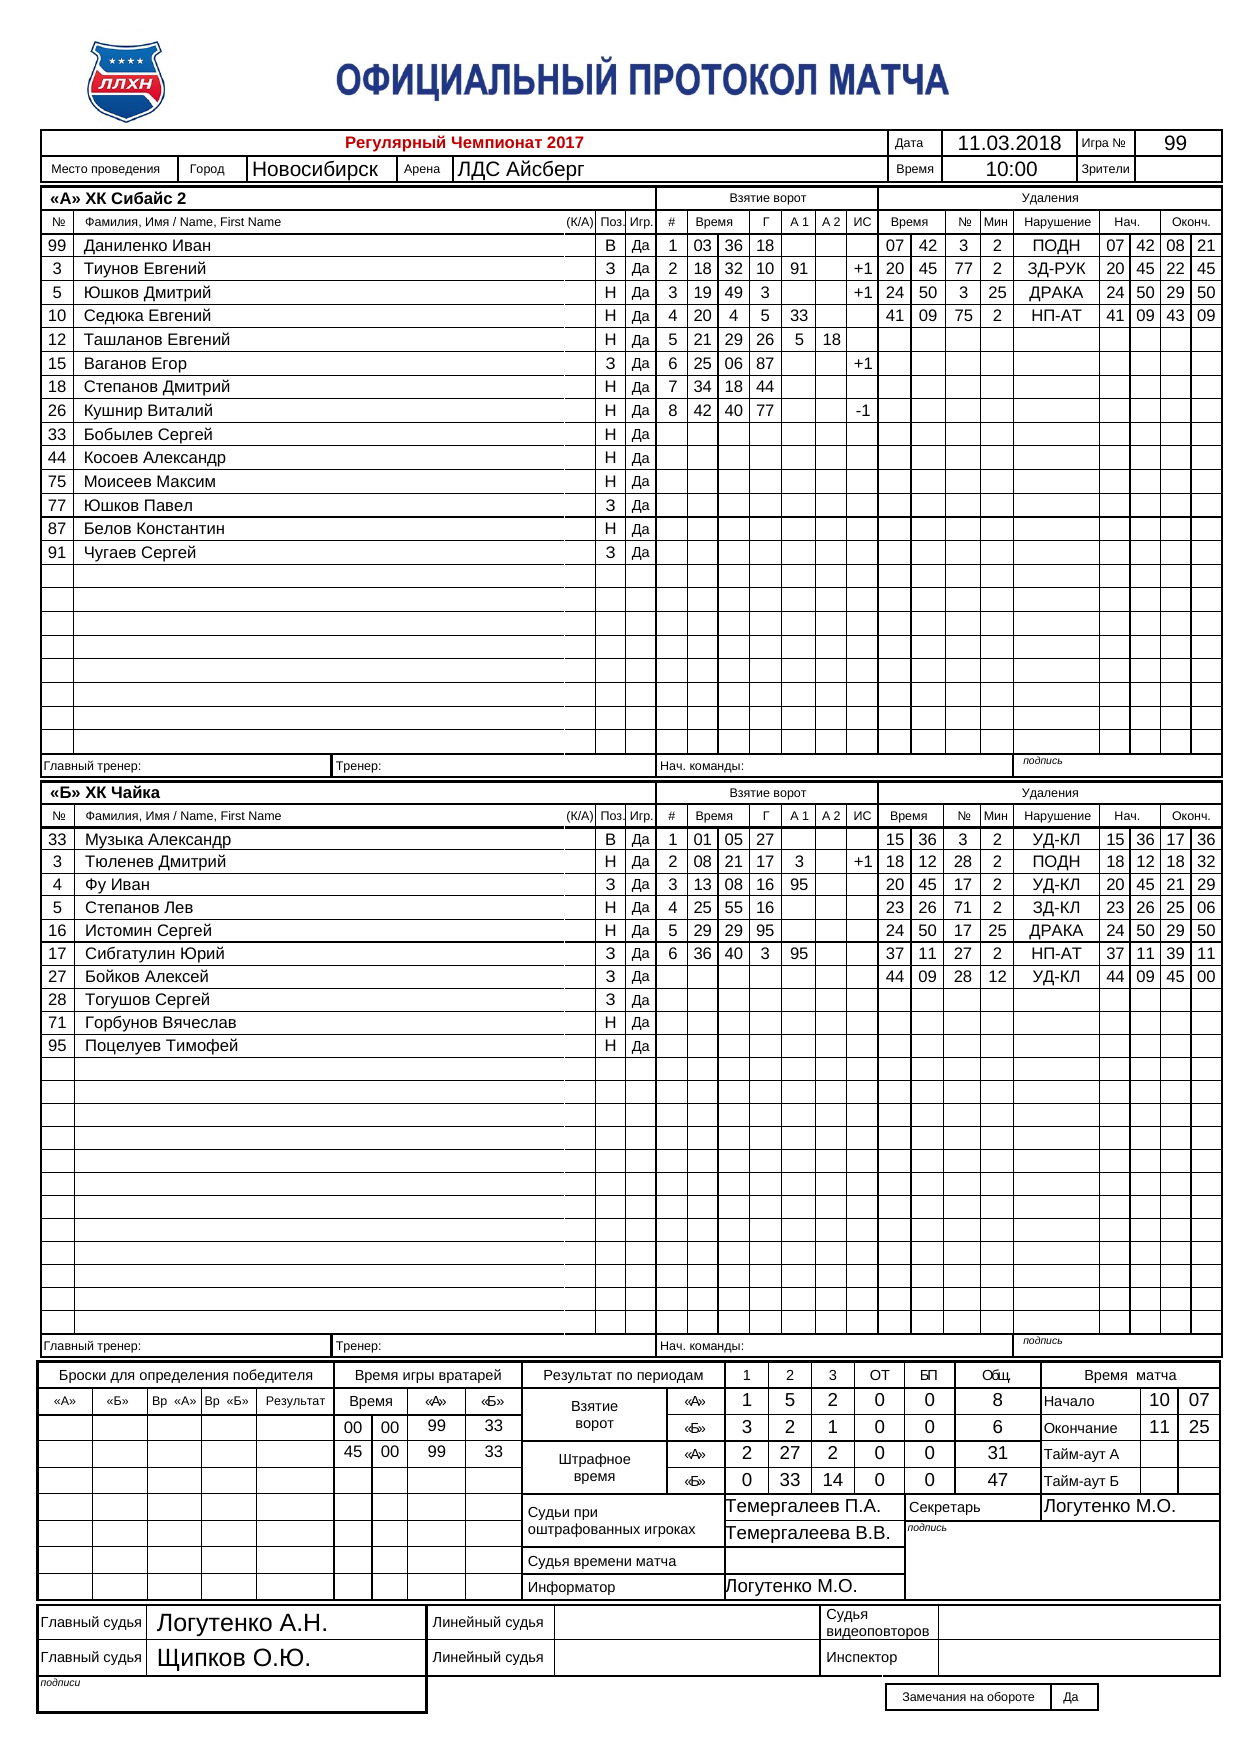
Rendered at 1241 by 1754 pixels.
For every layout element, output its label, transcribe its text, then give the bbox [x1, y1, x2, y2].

table_cell 99 [408, 1441, 465, 1467]
table_cell Нарушение [1014, 211, 1099, 233]
table_cell [657, 1035, 687, 1057]
table_cell [1014, 423, 1099, 445]
table_cell [944, 1150, 980, 1172]
table_cell [202, 1494, 256, 1520]
table_cell 31 [956, 1442, 1040, 1467]
table_cell [688, 470, 717, 493]
table_cell [74, 636, 564, 658]
table_cell [719, 518, 749, 540]
table_cell [912, 1081, 943, 1103]
table_cell [626, 1265, 655, 1287]
table_cell [626, 730, 655, 753]
table_cell «Б » [466, 1389, 521, 1413]
table_cell [879, 518, 910, 540]
table_cell [981, 1150, 1013, 1172]
table_cell [1100, 1035, 1129, 1057]
table_cell Да [626, 1035, 655, 1057]
table_cell Главный тренер: [42, 755, 330, 776]
table_cell [565, 612, 595, 634]
table_cell Да [626, 494, 655, 516]
table_cell [750, 1081, 781, 1103]
table_cell Начало [1042, 1389, 1140, 1413]
table_cell [750, 730, 781, 753]
table_cell [816, 659, 846, 682]
table_cell [1100, 470, 1129, 493]
table_cell 00 [373, 1416, 407, 1440]
table_cell [847, 1104, 877, 1126]
table_cell [1192, 423, 1221, 445]
table_cell [1014, 376, 1099, 398]
table_cell [912, 518, 945, 540]
table_cell 6 [657, 352, 687, 374]
table_cell 71 [944, 896, 980, 918]
table_cell [1192, 730, 1221, 753]
table_cell 5 [657, 920, 687, 941]
table_cell [719, 494, 749, 516]
table_cell [750, 1058, 781, 1079]
table_cell [626, 1150, 655, 1172]
table_cell Время [879, 805, 943, 826]
table_cell [719, 1081, 749, 1103]
table_cell Истомин Сергей [75, 920, 564, 941]
table_cell Линейный судья [428, 1606, 554, 1639]
table_cell 77 [42, 494, 73, 516]
table_cell Сибгатулин Юрий [75, 943, 564, 964]
table_cell № [944, 805, 980, 826]
table_cell 20 [688, 305, 717, 327]
table_cell 26 [1131, 896, 1160, 918]
table_cell [879, 1035, 910, 1057]
table_cell [847, 1150, 877, 1172]
table_cell [719, 588, 749, 611]
table_cell [847, 1035, 877, 1057]
table_cell [879, 1081, 910, 1103]
table_cell Г [750, 211, 781, 233]
table_cell (К/А) [565, 211, 595, 233]
table_cell [1131, 659, 1160, 682]
table_cell 44 [879, 966, 910, 987]
table_cell 33 [769, 1468, 811, 1493]
table_cell 20 [879, 257, 910, 280]
table_cell З [596, 541, 625, 564]
table_cell [1161, 588, 1190, 611]
table_cell [719, 1288, 749, 1310]
table_cell [1131, 1265, 1160, 1287]
table_cell [912, 1104, 943, 1126]
table_cell [782, 494, 815, 516]
table_cell [981, 1196, 1013, 1218]
table_cell 36 [912, 829, 943, 849]
table_cell [847, 541, 877, 564]
table_cell 28 [42, 989, 74, 1011]
table_cell [816, 376, 846, 398]
table_cell 36 [719, 235, 749, 256]
table_cell 3 [750, 943, 781, 964]
table_cell 10:00 [943, 157, 1076, 181]
table_cell [879, 376, 910, 398]
table_cell [1131, 1311, 1160, 1333]
table_cell [565, 850, 595, 872]
table_cell [944, 1173, 980, 1195]
table_cell [1161, 1311, 1190, 1333]
table_cell [565, 588, 595, 611]
table_cell 27 [750, 829, 781, 849]
table_cell Н [596, 328, 625, 351]
table_cell [1131, 636, 1160, 658]
table_cell [565, 920, 595, 941]
table_cell [75, 1081, 564, 1103]
table_cell [596, 1150, 625, 1172]
table_cell [1192, 1242, 1221, 1264]
table_cell [847, 1081, 877, 1103]
table_header Взятие ворот [657, 783, 877, 803]
table_cell Арена [398, 157, 452, 181]
table_cell [565, 518, 595, 540]
table_cell 09 [1131, 966, 1160, 987]
table_cell 0 [905, 1468, 954, 1493]
table_cell Главный судья [39, 1606, 146, 1639]
table_cell [688, 707, 717, 729]
table_cell [1014, 730, 1099, 753]
table_cell [782, 636, 815, 658]
table_cell [879, 494, 910, 516]
table_cell +1 [847, 281, 877, 303]
table_cell [373, 1547, 407, 1573]
table_cell [946, 399, 980, 422]
table_cell Да [626, 541, 655, 564]
table_cell Время [688, 211, 749, 233]
table_cell [912, 612, 945, 634]
table_cell [1192, 1127, 1221, 1149]
table_cell [1161, 494, 1190, 516]
table_cell Степанов Лев [75, 896, 564, 918]
table_cell Н [596, 305, 625, 327]
table_cell [1014, 470, 1099, 493]
table_cell [981, 1219, 1013, 1241]
table_cell [1100, 1173, 1129, 1195]
table_cell [1014, 518, 1099, 540]
table_cell Ташланов Евгений [74, 328, 564, 351]
table_cell [1192, 399, 1221, 422]
table_cell 21 [688, 328, 717, 351]
table_cell [912, 659, 945, 682]
table_cell [1192, 446, 1221, 469]
table_cell 18 [816, 328, 846, 351]
table_cell Да [626, 943, 655, 964]
table_cell Н [596, 423, 625, 445]
table_cell [750, 1196, 781, 1218]
table_cell [1161, 1265, 1190, 1287]
table_cell [42, 565, 73, 587]
table_cell [688, 1035, 717, 1057]
table_cell [657, 1012, 687, 1033]
table_cell 2 [657, 850, 687, 872]
table_cell [782, 235, 815, 256]
table_cell [912, 494, 945, 516]
table_cell [847, 1242, 877, 1264]
table_cell 42 [688, 399, 717, 422]
table_cell [257, 1547, 333, 1573]
table_cell [946, 446, 980, 469]
table_cell [847, 943, 877, 964]
table_cell Линейный судья [428, 1640, 554, 1675]
table_cell -1 [847, 399, 877, 422]
table_cell [847, 1012, 877, 1033]
table_cell [981, 730, 1013, 753]
table_cell 45 [912, 874, 943, 895]
table_cell [688, 1104, 717, 1126]
table_cell 95 [782, 874, 815, 895]
table_cell [202, 1468, 256, 1493]
table_cell [816, 399, 846, 422]
table_cell [719, 659, 749, 682]
table_cell [719, 612, 749, 634]
table_cell [847, 1219, 877, 1241]
table_cell [626, 1081, 655, 1103]
table_cell Мин [981, 805, 1013, 826]
table_cell Штрафное время [523, 1442, 666, 1493]
table_cell [946, 730, 980, 753]
table_cell [1192, 1035, 1221, 1057]
table_cell ИС [847, 211, 877, 233]
table_cell [750, 446, 781, 469]
table_cell [946, 588, 980, 611]
table_cell [596, 565, 625, 587]
table_cell 42 [1131, 235, 1160, 256]
table_cell Да [626, 966, 655, 987]
table_cell [257, 1441, 333, 1467]
table_cell Время [688, 805, 749, 826]
table_cell [816, 730, 846, 753]
table_cell 20 [1100, 874, 1129, 895]
table_cell [657, 636, 687, 658]
table_cell [626, 1196, 655, 1218]
table_cell [657, 1127, 687, 1149]
table_cell [1100, 1219, 1129, 1241]
table_cell 16 [750, 896, 781, 918]
table_cell Поз. [596, 805, 625, 826]
table_cell [1014, 659, 1099, 682]
table_cell [981, 1242, 1013, 1264]
table_cell № [42, 211, 73, 233]
table_cell 18 [1161, 850, 1190, 872]
table_cell [1161, 352, 1190, 374]
table_cell 2 [769, 1415, 811, 1440]
table_cell [42, 730, 73, 753]
table_cell [1179, 1468, 1219, 1493]
table_cell [1100, 1311, 1129, 1333]
table_cell [408, 1574, 465, 1599]
table_cell [1100, 1104, 1129, 1126]
table_cell Г [750, 805, 781, 826]
table_cell [1161, 1035, 1190, 1057]
table_cell [1100, 1058, 1129, 1079]
table_header Да [1052, 1685, 1097, 1709]
table_cell 4 [657, 896, 687, 918]
table_cell [565, 683, 595, 706]
table_header Время матча [1042, 1363, 1219, 1387]
table_cell [1100, 376, 1129, 398]
table_cell 2 [812, 1389, 854, 1413]
table_cell [626, 683, 655, 706]
table_cell [946, 707, 980, 729]
table_cell 21 [1192, 235, 1221, 256]
table_cell [428, 1677, 882, 1711]
table_cell [1100, 494, 1129, 516]
table_cell [466, 1574, 521, 1599]
table_cell [148, 1521, 201, 1546]
table_cell [1131, 399, 1160, 422]
table_cell [39, 1416, 92, 1440]
table_cell [148, 1494, 201, 1520]
table_cell [1161, 1196, 1190, 1218]
table_cell [939, 1640, 1219, 1675]
table_cell [750, 588, 781, 611]
table_cell Кушнир Виталий [74, 399, 564, 422]
table_cell 36 [1192, 829, 1221, 849]
table_cell Вр «А» [148, 1389, 201, 1413]
table_cell [565, 1127, 595, 1149]
table_cell [816, 1035, 846, 1057]
table_cell [1131, 1012, 1160, 1033]
table_cell [782, 1150, 815, 1172]
table_cell [1100, 423, 1129, 445]
table_cell [1161, 659, 1190, 682]
table_cell [912, 683, 945, 706]
table_cell +1 [847, 850, 877, 872]
table_cell 1 [657, 829, 687, 849]
table_cell [1100, 328, 1129, 351]
table_cell [93, 1441, 147, 1467]
table_cell 2 [981, 874, 1013, 895]
table_cell 5 [657, 328, 687, 351]
table_cell [981, 683, 1013, 706]
table_cell [688, 1150, 717, 1172]
table_cell [879, 659, 910, 682]
table_cell 75 [946, 305, 980, 327]
table_cell [373, 1521, 407, 1546]
table_cell 4 [719, 305, 749, 327]
table_cell [75, 1127, 564, 1149]
table_cell [1100, 683, 1129, 706]
table_cell 16 [750, 874, 781, 895]
table_header БП [905, 1363, 954, 1387]
table_cell [719, 1196, 749, 1218]
table_cell [75, 1058, 564, 1079]
table_cell [944, 1104, 980, 1126]
table_cell [1014, 446, 1099, 469]
table_cell [750, 565, 781, 587]
table_cell 09 [1192, 305, 1221, 327]
table_cell [75, 1265, 564, 1287]
table_cell [1161, 707, 1190, 729]
table_cell [75, 1196, 564, 1218]
table_cell [39, 1574, 92, 1599]
table_cell [688, 1288, 717, 1310]
table_cell 15 [879, 829, 910, 849]
table_cell 33 [466, 1416, 521, 1440]
table_cell 01 [688, 829, 717, 849]
table_cell [816, 1058, 846, 1079]
table_cell Логутенко М.О. [726, 1575, 904, 1599]
table_cell 5 [42, 281, 73, 303]
table_cell 21 [1161, 874, 1190, 895]
table_cell [912, 1035, 943, 1057]
table_cell [257, 1574, 333, 1599]
table_cell [816, 874, 846, 895]
table_cell [688, 1196, 717, 1218]
table_cell [1161, 612, 1190, 634]
table_cell [1014, 565, 1099, 587]
table_cell [1099, 1682, 1220, 1711]
table_cell Темергалеев П.А. [726, 1495, 904, 1520]
table_cell ДРАКА [1014, 920, 1099, 941]
table_cell 2 [981, 257, 1013, 280]
table_cell [565, 257, 595, 280]
table_cell [981, 1081, 1013, 1103]
table_cell [626, 1104, 655, 1126]
table_cell [42, 707, 73, 729]
table_cell [688, 659, 717, 682]
table_cell 11 [1131, 943, 1160, 964]
table_header 2 [769, 1363, 811, 1387]
table_cell [688, 541, 717, 564]
table_cell 29 [719, 920, 749, 941]
table_cell [626, 636, 655, 658]
table_cell 07 [879, 235, 910, 256]
table_cell [912, 1288, 943, 1310]
table_cell [816, 707, 846, 729]
table_cell [1131, 446, 1160, 469]
table_cell Юшков Павел [74, 494, 564, 516]
table_cell [879, 1150, 910, 1172]
table_cell подписи [39, 1677, 425, 1711]
table_cell [1100, 989, 1129, 1011]
table_cell Поз. [596, 211, 625, 233]
table_cell [596, 1265, 625, 1287]
table_cell [202, 1547, 256, 1573]
table_cell Фу Иван [75, 874, 564, 895]
table_cell [688, 1173, 717, 1195]
table_cell [816, 257, 846, 280]
table_cell [981, 541, 1013, 564]
table_cell [565, 1173, 595, 1195]
table_cell [596, 1311, 625, 1333]
table_cell Тайм-аут Б [1042, 1468, 1140, 1493]
table_cell [719, 1173, 749, 1195]
table_header «А» ХК Сибайс 2 [42, 188, 655, 209]
table_cell [93, 1494, 147, 1520]
table_header Броски для определения победителя [39, 1363, 333, 1387]
table_cell [981, 1035, 1013, 1057]
table_cell [912, 1058, 943, 1079]
table_cell [782, 920, 815, 941]
table_cell УД-КЛ [1014, 829, 1099, 849]
table_cell [688, 1219, 717, 1241]
table_cell [466, 1494, 521, 1520]
table_cell [688, 446, 717, 469]
table_cell [1014, 352, 1099, 374]
table_cell 25 [688, 896, 717, 918]
table_cell [1192, 1012, 1221, 1033]
table_cell [1100, 636, 1129, 658]
table_cell [565, 1058, 595, 1079]
table_cell [981, 470, 1013, 493]
table_cell 4 [657, 305, 687, 327]
table_cell [1131, 518, 1160, 540]
table_cell [782, 376, 815, 398]
table_cell [912, 470, 945, 493]
table_cell 77 [750, 399, 781, 422]
table_cell [912, 989, 943, 1011]
table_cell 55 [719, 896, 749, 918]
table_cell [1192, 1288, 1221, 1310]
table_cell 09 [1131, 305, 1160, 327]
table_cell [565, 1219, 595, 1241]
table_cell [782, 423, 815, 445]
table_cell [1192, 541, 1221, 564]
table_cell 00 [335, 1416, 371, 1440]
table_cell [912, 1127, 943, 1149]
table_cell [946, 470, 980, 493]
table_cell [1014, 1127, 1099, 1149]
table_cell [1014, 1081, 1099, 1103]
table_cell [565, 470, 595, 493]
table_cell [74, 707, 564, 729]
table_cell [565, 1150, 595, 1172]
table_cell [1014, 399, 1099, 422]
table_cell Да [626, 989, 655, 1011]
table_cell Да [626, 257, 655, 280]
table_cell А 1 [782, 805, 815, 826]
table_cell 12 [912, 850, 943, 872]
table_cell [42, 659, 73, 682]
table_header Регулярный Чемпионат 2017 [42, 131, 887, 155]
table_cell [782, 1012, 815, 1033]
table_cell [688, 730, 717, 753]
table_cell 2 [812, 1442, 854, 1467]
table_cell [782, 1242, 815, 1264]
table_cell [565, 659, 595, 682]
table_cell [981, 399, 1013, 422]
table_cell 11 [1141, 1415, 1177, 1440]
table_cell [782, 829, 815, 849]
table_cell [42, 1196, 74, 1218]
table_cell [1131, 1242, 1160, 1264]
table_cell 49 [719, 281, 749, 303]
table_cell [847, 1127, 877, 1149]
table_cell [657, 1265, 687, 1287]
table_cell [74, 588, 564, 611]
table_cell 40 [719, 943, 749, 964]
table_cell [596, 1104, 625, 1126]
table_cell [42, 612, 73, 634]
table_cell [879, 1219, 910, 1241]
table_cell Да [626, 281, 655, 303]
table_cell [565, 352, 595, 374]
table_cell ЗД-РУК [1014, 257, 1099, 280]
table_cell [719, 1242, 749, 1264]
table_cell 50 [912, 281, 945, 303]
table_header Удаления [879, 188, 1221, 209]
table_cell [688, 1265, 717, 1287]
table_cell 3 [944, 829, 980, 849]
table_header Удаления [879, 783, 1221, 803]
table_cell [657, 966, 687, 987]
table_cell [1100, 659, 1129, 682]
table_cell [750, 541, 781, 564]
table_header 3 [812, 1363, 854, 1387]
table_cell [555, 1640, 819, 1675]
table_cell ПОДН [1014, 235, 1099, 256]
table_cell [565, 1288, 595, 1310]
table_cell [626, 1288, 655, 1310]
table_cell [1141, 1468, 1177, 1493]
table_cell [719, 1150, 749, 1172]
table_cell [93, 1547, 147, 1573]
table_cell Место проведения [42, 157, 177, 181]
table_cell [847, 305, 877, 327]
table_cell [847, 1265, 877, 1287]
table_cell В [596, 235, 625, 256]
table_cell 5 [42, 896, 74, 918]
table_cell [1131, 352, 1160, 374]
table_cell [816, 235, 846, 256]
table_cell 99 [42, 235, 73, 256]
table_cell Да [626, 352, 655, 374]
table_cell [1161, 683, 1190, 706]
table_cell [879, 1012, 910, 1033]
table_cell [981, 659, 1013, 682]
table_cell [879, 446, 910, 469]
table_cell 95 [782, 943, 815, 964]
table_cell [719, 966, 749, 987]
table_cell [782, 588, 815, 611]
table_cell 20 [1100, 257, 1129, 280]
table_cell +1 [847, 257, 877, 280]
table_cell [1014, 1173, 1099, 1195]
table_cell Новосибирск [248, 157, 396, 181]
table_cell [565, 707, 595, 729]
table_cell [782, 281, 815, 303]
table_cell Тайм-аут А [1042, 1441, 1140, 1467]
table_cell [912, 1012, 943, 1033]
table_cell 32 [1192, 850, 1221, 872]
table_cell [596, 1288, 625, 1310]
table_cell 11 [1192, 943, 1221, 964]
table_cell [75, 1288, 564, 1310]
table_cell [657, 1311, 687, 1333]
table_cell [879, 989, 910, 1011]
table_cell ЛДС Айсберг [454, 157, 887, 181]
table_cell [946, 376, 980, 398]
table_cell [946, 565, 980, 587]
table_cell ИС [847, 805, 877, 826]
table_cell [596, 1127, 625, 1149]
table_cell [816, 1219, 846, 1241]
table_cell [657, 1150, 687, 1172]
table_cell 50 [1192, 920, 1221, 941]
table_cell [981, 1288, 1013, 1310]
table_cell [750, 612, 781, 634]
table_cell [981, 1127, 1013, 1149]
table_cell [42, 1150, 74, 1172]
table_header Замечания на обороте [887, 1685, 1050, 1709]
table_cell [847, 376, 877, 398]
table_cell [202, 1574, 256, 1599]
table_cell 17 [944, 920, 980, 941]
table_cell Да [626, 423, 655, 445]
table_cell ЗД-КЛ [1014, 896, 1099, 918]
table_cell [42, 1173, 74, 1195]
table_cell [335, 1521, 371, 1546]
table_cell [1014, 1196, 1099, 1218]
table_cell [1131, 565, 1160, 587]
table_cell Н [596, 920, 625, 941]
table_cell [373, 1574, 407, 1599]
table_cell [981, 352, 1013, 374]
table_cell [816, 1081, 846, 1103]
table_cell [657, 989, 687, 1011]
table_cell [657, 541, 687, 564]
table_cell [912, 588, 945, 611]
table_cell 18 [42, 376, 73, 398]
table_cell 2 [657, 257, 687, 280]
table_cell [1100, 446, 1129, 469]
table_cell 44 [750, 376, 781, 398]
table_cell Даниленко Иван [74, 235, 564, 256]
table_cell Фамилия, Имя / Name, First Name [75, 805, 565, 826]
table_cell Результат [257, 1389, 333, 1413]
table_cell [847, 588, 877, 611]
table_cell [816, 920, 846, 941]
table_cell [816, 518, 846, 540]
table_header Игра № [1078, 131, 1134, 155]
table_cell Да [626, 446, 655, 469]
table_cell [1161, 470, 1190, 493]
table_cell [657, 730, 687, 753]
table_cell [816, 943, 846, 964]
table_cell [565, 989, 595, 1011]
table_cell [657, 683, 687, 706]
table_cell [657, 1104, 687, 1126]
table_cell [688, 494, 717, 516]
table_cell [42, 1219, 74, 1241]
table_cell [981, 636, 1013, 658]
table_cell [626, 1219, 655, 1241]
table_cell [816, 470, 846, 493]
table_cell 24 [1100, 920, 1129, 941]
table_cell Юшков Дмитрий [74, 281, 564, 303]
table_cell [1161, 1219, 1190, 1241]
table_cell [981, 423, 1013, 445]
table_cell Да [626, 874, 655, 895]
table_cell 91 [782, 257, 815, 280]
table_cell [565, 235, 595, 256]
table_cell [626, 1173, 655, 1195]
table_cell 12 [981, 966, 1013, 987]
table_cell 00 [1192, 966, 1221, 987]
table_cell А 2 [816, 805, 846, 826]
table_cell [1100, 1242, 1129, 1264]
table_cell 87 [42, 518, 73, 540]
table_cell 12 [1131, 850, 1160, 872]
table_cell [657, 423, 687, 445]
table_cell Седюка Евгений [74, 305, 564, 327]
table_cell [912, 1196, 943, 1218]
table_cell [750, 989, 781, 1011]
table_cell [1131, 730, 1160, 753]
table_cell [879, 588, 910, 611]
picture [5, 28, 1179, 129]
table_cell [657, 565, 687, 587]
table_cell [596, 636, 625, 658]
table_cell 23 [1100, 896, 1129, 918]
table_cell [719, 636, 749, 658]
table_cell +1 [847, 352, 877, 374]
table_cell [657, 659, 687, 682]
table_cell [1014, 1219, 1099, 1241]
table_cell Белов Константин [74, 518, 564, 540]
table_cell [1100, 707, 1129, 729]
table_cell 26 [750, 328, 781, 351]
table_cell [847, 565, 877, 587]
table_cell [879, 707, 910, 729]
table_cell 20 [879, 874, 910, 895]
table_cell [782, 1173, 815, 1195]
table_cell [596, 1219, 625, 1241]
table_cell [1014, 1288, 1099, 1310]
table_cell [1192, 707, 1221, 729]
table_cell [750, 1311, 781, 1333]
table_cell [1161, 1127, 1190, 1149]
table_cell [1014, 1012, 1099, 1033]
table_cell 24 [879, 281, 910, 303]
table_cell [1192, 612, 1221, 634]
table_cell [565, 399, 595, 422]
table_cell 25 [981, 281, 1013, 303]
table_cell [847, 1288, 877, 1310]
table_cell [1192, 1150, 1221, 1172]
table_cell [39, 1468, 92, 1493]
table_cell 29 [719, 328, 749, 351]
table_cell [148, 1416, 201, 1440]
table_cell [912, 730, 945, 753]
table_cell [816, 352, 846, 374]
table_cell [944, 1012, 980, 1033]
table_cell [657, 1081, 687, 1103]
table_cell [750, 1035, 781, 1057]
table_cell «А» [39, 1389, 92, 1413]
table_cell 3 [42, 850, 74, 872]
table_cell 27 [42, 966, 74, 987]
table_cell [847, 235, 877, 256]
table_cell [750, 966, 781, 987]
table_cell [816, 281, 846, 303]
table_cell [1014, 1104, 1099, 1126]
table_cell 41 [1100, 305, 1129, 327]
table_cell [1100, 1150, 1129, 1172]
table_cell № [42, 805, 74, 826]
table_cell [847, 920, 877, 941]
table_cell 6 [657, 943, 687, 964]
table_cell [719, 1265, 749, 1287]
table_cell [596, 612, 625, 634]
table_cell 42 [912, 235, 945, 256]
table_cell [782, 612, 815, 634]
table_cell [565, 1311, 595, 1333]
table_cell [1161, 1104, 1190, 1126]
table_cell [1192, 328, 1221, 351]
table_cell 17 [1161, 829, 1190, 849]
table_cell 2 [981, 829, 1013, 849]
table_cell [626, 1242, 655, 1264]
table_cell [879, 1104, 910, 1126]
table_cell [946, 352, 980, 374]
table_cell 2 [726, 1442, 768, 1467]
table_cell 3 [42, 257, 73, 280]
table_cell [596, 1081, 625, 1103]
table_cell [1161, 423, 1190, 445]
table_cell 18 [719, 376, 749, 398]
table_cell [1192, 1219, 1221, 1241]
table_cell [1179, 1441, 1219, 1467]
table_cell [657, 1219, 687, 1241]
table_cell 33 [42, 829, 74, 849]
table_cell [912, 1173, 943, 1195]
table_cell [981, 1265, 1013, 1287]
table_cell [847, 874, 877, 895]
table_cell [847, 1196, 877, 1218]
table_cell [1014, 707, 1099, 729]
table_cell 18 [750, 235, 781, 256]
table_header Время игры вратарей [335, 1363, 521, 1387]
table_cell 16 [42, 920, 74, 941]
table_cell [816, 423, 846, 445]
table_cell [257, 1521, 333, 1546]
table_cell [816, 683, 846, 706]
table_cell [782, 1219, 815, 1241]
table_cell [408, 1521, 465, 1546]
table_cell [912, 707, 945, 729]
table_cell [981, 376, 1013, 398]
table_cell [565, 281, 595, 303]
table_cell 34 [688, 376, 717, 398]
table_cell [75, 1311, 564, 1333]
table_cell Да [626, 235, 655, 256]
table_cell [879, 1311, 910, 1333]
table_cell [981, 1104, 1013, 1126]
table_cell [782, 1196, 815, 1218]
table_cell Судьи при оштрафованных игроках [523, 1495, 724, 1546]
table_cell [74, 683, 564, 706]
table_cell 50 [1131, 281, 1160, 303]
table_cell [1014, 989, 1099, 1011]
table_cell З [596, 874, 625, 895]
table_cell [657, 518, 687, 540]
table_cell Нач. команды: [657, 1335, 1012, 1356]
table_cell [782, 541, 815, 564]
table_cell ДРАКА [1014, 281, 1099, 303]
table_cell [74, 565, 564, 587]
table_cell [750, 636, 781, 658]
table_cell Нач. [1100, 211, 1160, 233]
table_cell [816, 966, 846, 987]
table_cell № [946, 211, 980, 233]
table_header Дата [889, 131, 941, 155]
table_cell Судья видеоповторов [821, 1606, 938, 1639]
table_cell 17 [944, 874, 980, 895]
table_cell [1192, 470, 1221, 493]
table_cell [847, 1058, 877, 1079]
table_cell подпись [906, 1522, 1219, 1599]
table_cell [1161, 1058, 1190, 1079]
table_cell [408, 1494, 465, 1520]
table_cell [719, 565, 749, 587]
table_cell [782, 1104, 815, 1126]
table_cell [202, 1441, 256, 1467]
table_cell 2 [981, 943, 1013, 964]
table_cell [688, 966, 717, 987]
table_cell Время [879, 211, 945, 233]
table_cell [816, 1127, 846, 1149]
table_cell Игр. [626, 211, 655, 233]
table_cell 7 [657, 376, 687, 398]
table_cell ПОДН [1014, 850, 1099, 872]
table_cell [1014, 1265, 1099, 1287]
table_cell [1131, 1035, 1160, 1057]
table_cell [847, 730, 877, 753]
table_cell [626, 565, 655, 587]
table_cell [782, 470, 815, 493]
table_cell [75, 1219, 564, 1241]
table_cell 41 [879, 305, 910, 327]
table_cell [1014, 612, 1099, 634]
table_cell Тренер: [333, 755, 655, 776]
table_cell З [596, 494, 625, 516]
table_cell [657, 588, 687, 611]
table_cell [1014, 328, 1099, 351]
table_cell [879, 470, 910, 493]
table_cell [816, 1012, 846, 1033]
table_cell Зрители [1078, 157, 1134, 181]
table_cell Игр. [626, 805, 655, 826]
table_cell [596, 1242, 625, 1264]
table_cell 09 [912, 305, 945, 327]
table_cell [555, 1606, 819, 1639]
table_cell [750, 683, 781, 706]
table_cell Нач. команды: [657, 755, 1012, 776]
table_cell 0 [855, 1389, 904, 1413]
table_cell Н [596, 281, 625, 303]
table_cell Поцелуев Тимофей [75, 1035, 564, 1057]
table_cell 07 [1100, 235, 1129, 256]
table_cell Тренер: [333, 1335, 655, 1356]
table_cell [1131, 494, 1160, 516]
table_cell [565, 896, 595, 918]
table_cell [719, 730, 749, 753]
table_cell [883, 1677, 1220, 1681]
table_cell [373, 1494, 407, 1520]
table_cell [847, 446, 877, 469]
table_cell НП-АТ [1014, 943, 1099, 964]
table_cell [1131, 707, 1160, 729]
table_cell [847, 989, 877, 1011]
table_cell [202, 1521, 256, 1546]
table_cell 25 [1161, 896, 1190, 918]
table_cell 47 [956, 1468, 1040, 1493]
table_cell [565, 494, 595, 516]
table_cell [981, 446, 1013, 469]
table_cell [816, 850, 846, 872]
table_cell 29 [1161, 920, 1190, 941]
table_cell [565, 1196, 595, 1218]
table_cell [912, 376, 945, 398]
table_cell [1192, 376, 1221, 398]
table_cell [42, 636, 73, 658]
table_cell [816, 1265, 846, 1287]
table_cell [1131, 541, 1160, 564]
table_cell 0 [855, 1468, 904, 1493]
table_cell [565, 1242, 595, 1264]
table_cell [946, 328, 980, 351]
table_cell 17 [750, 850, 781, 872]
table_cell [944, 1196, 980, 1218]
table_cell 91 [42, 541, 73, 564]
table_cell [816, 305, 846, 327]
table_cell [565, 636, 595, 658]
table_cell [1131, 612, 1160, 634]
table_cell 3 [657, 874, 687, 895]
table_cell УД-КЛ [1014, 966, 1099, 987]
table_cell [719, 683, 749, 706]
table_header ОТ [855, 1363, 904, 1387]
table_cell [719, 446, 749, 469]
table_cell 26 [42, 399, 73, 422]
table_cell 25 [688, 352, 717, 374]
table_cell [1100, 352, 1129, 374]
table_cell [1100, 1012, 1129, 1033]
table_cell [879, 612, 910, 634]
table_cell 40 [719, 399, 749, 422]
table_cell [816, 494, 846, 516]
table_cell [782, 1127, 815, 1149]
table_cell Н [596, 896, 625, 918]
table_cell [912, 423, 945, 445]
table_cell [847, 683, 877, 706]
table_cell 45 [335, 1441, 371, 1467]
table_cell 18 [688, 257, 717, 280]
table_cell [981, 1173, 1013, 1195]
table_cell [879, 399, 910, 422]
table_cell [750, 1012, 781, 1033]
table_cell [565, 943, 595, 964]
table_cell [596, 588, 625, 611]
table_cell [981, 494, 1013, 516]
table_cell [847, 896, 877, 918]
table_cell [202, 1416, 256, 1440]
table_cell [688, 1127, 717, 1149]
table_cell [946, 636, 980, 658]
table_cell [565, 328, 595, 351]
table_cell Н [596, 518, 625, 540]
table_cell 08 [1161, 235, 1190, 256]
table_cell 2 [981, 896, 1013, 918]
table_cell [42, 1104, 74, 1126]
table_cell 18 [1100, 850, 1129, 872]
table_cell [565, 423, 595, 445]
table_cell [879, 1173, 910, 1195]
table_cell «А» [668, 1442, 724, 1467]
table_cell [565, 730, 595, 753]
table_cell [847, 518, 877, 540]
table_cell [782, 683, 815, 706]
table_cell 36 [1131, 829, 1160, 849]
table_cell 32 [719, 257, 749, 280]
table_cell подпись [1014, 1335, 1221, 1356]
table_cell Мин [981, 211, 1013, 233]
table_cell [719, 1104, 749, 1126]
table_cell [816, 1196, 846, 1218]
table_cell [879, 565, 910, 587]
table_cell З [596, 352, 625, 374]
table_cell [75, 1242, 564, 1264]
table_cell 1 [657, 235, 687, 256]
table_cell Фамилия, Имя / Name, First Name [74, 211, 565, 233]
table_cell [1192, 1058, 1221, 1079]
table_cell [1192, 636, 1221, 658]
table_cell [335, 1574, 371, 1599]
table_cell [944, 1242, 980, 1264]
table_cell [657, 1196, 687, 1218]
table_cell 2 [981, 305, 1013, 327]
table_header 99 [1136, 131, 1221, 155]
table_cell [750, 707, 781, 729]
table_cell 3 [657, 281, 687, 303]
table_cell [1161, 1288, 1190, 1310]
table_cell [1131, 1173, 1160, 1195]
table_cell 14 [812, 1468, 854, 1493]
table_cell 37 [1100, 943, 1129, 964]
table_cell 5 [750, 305, 781, 327]
table_cell [1192, 494, 1221, 516]
table_cell [912, 352, 945, 374]
table_cell [847, 328, 877, 351]
table_cell [981, 518, 1013, 540]
table_cell [912, 541, 945, 564]
table_cell [1192, 1265, 1221, 1287]
table_cell # [657, 211, 687, 233]
table_cell [879, 352, 910, 374]
table_cell [782, 1265, 815, 1287]
table_cell [750, 470, 781, 493]
table_cell [879, 328, 910, 351]
table_cell 24 [1100, 281, 1129, 303]
table_cell 0 [905, 1415, 954, 1440]
table_cell 10 [42, 305, 73, 327]
table_cell 18 [879, 850, 910, 872]
table_cell 3 [782, 850, 815, 872]
table_cell НП-АТ [1014, 305, 1099, 327]
table_cell 71 [42, 1012, 74, 1033]
table_cell Да [626, 470, 655, 493]
table_cell Секретарь [906, 1495, 1040, 1520]
table_cell [565, 376, 595, 398]
table_cell [816, 1104, 846, 1126]
table_cell [912, 1150, 943, 1172]
table_cell [1100, 541, 1129, 564]
table_cell [1161, 1081, 1190, 1103]
table_cell [39, 1521, 92, 1546]
table_cell [688, 1081, 717, 1103]
table_cell Н [596, 850, 625, 872]
table_cell [782, 1081, 815, 1103]
table_cell [944, 1035, 980, 1057]
table_cell 0 [855, 1442, 904, 1467]
table_cell [1161, 636, 1190, 658]
table_cell Ваганов Егор [74, 352, 564, 374]
table_cell [847, 636, 877, 658]
table_cell 26 [912, 896, 943, 918]
table_cell [688, 518, 717, 540]
table_cell [946, 683, 980, 706]
table_cell Взятие ворот [523, 1389, 666, 1440]
table_cell [1161, 518, 1190, 540]
table_cell (К/А) [565, 805, 595, 826]
table_cell [912, 446, 945, 469]
table_cell [816, 588, 846, 611]
table_cell 0 [726, 1468, 768, 1493]
table_cell [1131, 683, 1160, 706]
table_cell 10 [1141, 1389, 1177, 1413]
table_cell [912, 1219, 943, 1241]
table_cell Главный тренер: [42, 1335, 330, 1356]
table_cell [39, 1547, 92, 1573]
table_cell Да [626, 920, 655, 941]
table_header Общ. [956, 1363, 1040, 1387]
table_cell [879, 1242, 910, 1264]
table_cell [944, 1058, 980, 1079]
table_cell [565, 874, 595, 895]
table_cell [847, 659, 877, 682]
table_cell [1014, 1035, 1099, 1057]
table_cell 29 [1192, 874, 1221, 895]
table_cell 43 [1161, 305, 1190, 327]
table_cell [782, 707, 815, 729]
table_cell [1014, 494, 1099, 516]
table_cell [847, 707, 877, 729]
table_cell [596, 683, 625, 706]
table_cell Вр «Б» [202, 1389, 256, 1413]
table_cell [1131, 1150, 1160, 1172]
table_cell Да [626, 305, 655, 327]
table_cell [944, 1265, 980, 1287]
table_cell [1161, 730, 1190, 753]
table_cell [879, 683, 910, 706]
table_cell Бойков Алексей [75, 966, 564, 987]
table_cell [981, 328, 1013, 351]
table_cell [750, 1219, 781, 1241]
table_cell [912, 328, 945, 351]
table_cell [1100, 612, 1129, 634]
table_cell 77 [946, 257, 980, 280]
table_cell 5 [769, 1389, 811, 1413]
table_cell 15 [1100, 829, 1129, 849]
table_cell [750, 1242, 781, 1264]
table_cell [944, 1219, 980, 1241]
table_cell [565, 1012, 595, 1033]
table_cell [688, 683, 717, 706]
table_cell 2 [981, 235, 1013, 256]
table_cell [565, 1104, 595, 1126]
table_cell [335, 1547, 371, 1573]
table_cell [981, 707, 1013, 729]
table_cell 28 [944, 850, 980, 872]
table_cell [688, 1012, 717, 1033]
table_cell [816, 636, 846, 658]
table_cell 1 [726, 1389, 768, 1413]
table_cell 8 [956, 1389, 1040, 1413]
table_cell Да [626, 850, 655, 872]
table_cell [946, 541, 980, 564]
table_cell [148, 1574, 201, 1599]
table_cell [946, 494, 980, 516]
table_cell [565, 1035, 595, 1057]
table_cell [946, 612, 980, 634]
table_cell 28 [944, 966, 980, 987]
table_cell Да [626, 376, 655, 398]
table_cell [879, 636, 910, 658]
table_cell [565, 541, 595, 564]
table_cell 33 [42, 423, 73, 445]
table_cell [912, 1311, 943, 1333]
table_cell [1161, 541, 1190, 564]
table_cell З [596, 943, 625, 964]
table_cell 09 [912, 966, 943, 987]
table_cell А 1 [782, 211, 815, 233]
table_cell [596, 1196, 625, 1218]
table_cell [1100, 730, 1129, 753]
table_cell [408, 1468, 465, 1493]
table_cell [1131, 1081, 1160, 1103]
table_cell 50 [1192, 281, 1221, 303]
table_cell [879, 1265, 910, 1287]
table_cell «А» [668, 1389, 724, 1413]
table_cell [257, 1468, 333, 1493]
table_cell [1131, 1219, 1160, 1241]
table_cell Оконч. [1161, 211, 1221, 233]
table_cell [565, 1081, 595, 1103]
table_cell [879, 1196, 910, 1218]
table_cell [1100, 1265, 1129, 1287]
table_cell [719, 423, 749, 445]
table_cell [782, 896, 815, 918]
table_cell [626, 707, 655, 729]
table_cell 3 [726, 1415, 768, 1440]
table_cell [847, 470, 877, 493]
table_cell [74, 612, 564, 634]
table_cell [93, 1574, 147, 1599]
table_cell [719, 989, 749, 1011]
table_cell [719, 1012, 749, 1033]
table_cell 95 [42, 1035, 74, 1057]
table_cell [879, 1058, 910, 1079]
table_cell Н [596, 1012, 625, 1033]
table_cell [981, 565, 1013, 587]
table_cell Да [626, 518, 655, 540]
table_cell [1161, 1012, 1190, 1033]
table_cell 05 [719, 829, 749, 849]
table_cell [626, 612, 655, 634]
table_cell [719, 1311, 749, 1333]
table_cell 45 [1161, 966, 1190, 987]
table_cell [879, 1288, 910, 1310]
table_cell [626, 659, 655, 682]
table_cell [719, 1058, 749, 1079]
table_cell [912, 399, 945, 422]
table_cell [657, 1173, 687, 1195]
table_cell [816, 1173, 846, 1195]
table_cell [75, 1104, 564, 1126]
table_cell [148, 1441, 201, 1467]
table_cell Косоев Александр [74, 446, 564, 469]
table_cell [782, 352, 815, 374]
table_cell 75 [42, 470, 73, 493]
table_cell Судья времени матча [523, 1548, 724, 1573]
table_cell [42, 1081, 74, 1103]
table_cell # [657, 805, 687, 826]
table_header 11.03.2018 [943, 131, 1076, 155]
table_cell 0 [855, 1415, 904, 1440]
table_cell [257, 1494, 333, 1520]
table_cell 36 [688, 943, 717, 964]
table_cell [1192, 683, 1221, 706]
table_header «Б» ХК Чайка [42, 783, 655, 803]
table_cell [879, 1127, 910, 1149]
table_cell [657, 446, 687, 469]
table_cell [466, 1468, 521, 1493]
table_cell [74, 730, 564, 753]
table_cell [596, 659, 625, 682]
table_cell 19 [688, 281, 717, 303]
table_cell [981, 1058, 1013, 1079]
table_cell 6 [956, 1415, 1040, 1440]
table_cell [39, 1441, 92, 1467]
table_cell [847, 494, 877, 516]
table_cell [565, 305, 595, 327]
table_cell [782, 1311, 815, 1333]
table_cell [782, 399, 815, 422]
table_cell [335, 1494, 371, 1520]
table_cell [1161, 376, 1190, 398]
table_cell [782, 518, 815, 540]
table_cell [626, 1311, 655, 1333]
table_cell [847, 1311, 877, 1333]
table_cell [408, 1547, 465, 1573]
table_cell [750, 1104, 781, 1126]
table_cell [782, 446, 815, 469]
table_cell [657, 612, 687, 634]
table_cell [75, 1150, 564, 1172]
table_cell [657, 494, 687, 516]
table_cell [1192, 588, 1221, 611]
table_cell [1192, 1173, 1221, 1195]
table_cell [626, 1058, 655, 1079]
table_cell [42, 588, 73, 611]
table_cell [944, 1127, 980, 1149]
table_cell [1131, 1104, 1160, 1126]
table_cell 2 [981, 850, 1013, 872]
table_cell [257, 1416, 333, 1440]
table_cell 06 [719, 352, 749, 374]
table_cell Н [596, 376, 625, 398]
table_cell 87 [750, 352, 781, 374]
table_cell [657, 707, 687, 729]
table_cell [1161, 565, 1190, 587]
table_cell [1014, 1242, 1099, 1264]
table_cell [688, 1242, 717, 1264]
table_cell [879, 541, 910, 564]
table_cell [719, 541, 749, 564]
table_cell [565, 829, 595, 849]
table_cell [596, 1173, 625, 1195]
table_cell [782, 989, 815, 1011]
table_cell 13 [688, 874, 717, 895]
table_cell А 2 [816, 211, 846, 233]
table_cell [1161, 399, 1190, 422]
table_cell 45 [1131, 874, 1160, 895]
table_cell Оконч. [1161, 805, 1221, 826]
table_header 1 [726, 1363, 768, 1387]
table_cell [42, 683, 73, 706]
table_cell 44 [42, 446, 73, 469]
table_cell Время [889, 157, 941, 181]
table_cell Моисеев Максим [74, 470, 564, 493]
table_cell Время [335, 1389, 407, 1413]
table_cell [750, 518, 781, 540]
table_cell Нарушение [1014, 805, 1099, 826]
table_cell Н [596, 399, 625, 422]
table_cell 12 [42, 328, 73, 351]
table_cell [1192, 1081, 1221, 1103]
table_cell [688, 423, 717, 445]
table_cell 50 [912, 920, 943, 941]
table_cell 45 [912, 257, 945, 280]
table_cell [93, 1468, 147, 1493]
table_cell [1131, 423, 1160, 445]
table_cell [1161, 1242, 1190, 1264]
table_cell 33 [466, 1441, 521, 1467]
table_cell З [596, 257, 625, 280]
table_cell 27 [769, 1442, 811, 1467]
table_cell 39 [1161, 943, 1190, 964]
table_cell [1100, 399, 1129, 422]
table_cell 1 [812, 1415, 854, 1440]
table_cell Да [626, 399, 655, 422]
table_cell [93, 1521, 147, 1546]
table_cell [1192, 989, 1221, 1011]
table_cell [1014, 683, 1099, 706]
table_cell [946, 518, 980, 540]
table_cell 15 [42, 352, 73, 374]
table_cell 99 [408, 1416, 465, 1440]
table_cell Тогушов Сергей [75, 989, 564, 1011]
table_cell [816, 1288, 846, 1310]
table_cell [1100, 1127, 1129, 1149]
table_cell [626, 1127, 655, 1149]
table_cell [912, 565, 945, 587]
table_cell 3 [750, 281, 781, 303]
table_cell [657, 470, 687, 493]
table_cell 24 [879, 920, 910, 941]
table_cell [816, 541, 846, 564]
table_cell [944, 1288, 980, 1310]
table_cell [335, 1468, 371, 1493]
table_header Взятие ворот [657, 188, 877, 209]
table_cell [1100, 1288, 1129, 1310]
table_cell [1161, 989, 1190, 1011]
table_cell 22 [1161, 257, 1190, 280]
table_cell [981, 1311, 1013, 1333]
table_cell [1014, 1058, 1099, 1079]
table_cell [1136, 157, 1221, 181]
table_cell [373, 1468, 407, 1493]
table_cell 33 [782, 305, 815, 327]
table_cell [42, 1127, 74, 1149]
table_cell [42, 1242, 74, 1264]
table_cell 00 [373, 1441, 407, 1467]
table_cell [782, 730, 815, 753]
table_cell Чугаев Сергей [74, 541, 564, 564]
table_cell 07 [1179, 1389, 1219, 1413]
table_cell [847, 966, 877, 987]
table_cell [782, 1288, 815, 1310]
table_cell [719, 470, 749, 493]
table_cell [750, 1150, 781, 1172]
table_cell [719, 707, 749, 729]
table_cell 45 [1131, 257, 1160, 280]
table_cell 95 [750, 920, 781, 941]
table_cell [1131, 1058, 1160, 1079]
table_cell 44 [1100, 966, 1129, 987]
table_cell [688, 612, 717, 634]
table_cell В [596, 829, 625, 849]
table_cell 08 [719, 874, 749, 895]
table_cell [816, 1242, 846, 1264]
table_cell 10 [750, 257, 781, 280]
table_cell [847, 1173, 877, 1195]
table_cell [1192, 1196, 1221, 1218]
table_cell Н [596, 470, 625, 493]
table_cell [42, 1288, 74, 1310]
table_cell 25 [981, 920, 1013, 941]
table_cell Н [596, 1035, 625, 1057]
table_cell [1014, 588, 1099, 611]
table_cell [1141, 1441, 1177, 1467]
table_cell [816, 446, 846, 469]
table_cell [726, 1548, 904, 1573]
table_cell [782, 1058, 815, 1079]
table_cell [912, 636, 945, 658]
table_cell [74, 659, 564, 682]
table_cell 17 [42, 943, 74, 964]
table_cell Горбунов Вячеслав [75, 1012, 564, 1033]
table_cell [688, 565, 717, 587]
table_cell 0 [905, 1442, 954, 1467]
table_cell [750, 1288, 781, 1310]
table_cell [750, 423, 781, 445]
table_cell [816, 1150, 846, 1172]
table_cell [1161, 1150, 1190, 1172]
table_cell [1014, 1311, 1099, 1333]
table_cell [879, 730, 910, 753]
table_cell [1131, 1196, 1160, 1218]
table_cell [466, 1521, 521, 1546]
table_cell [1131, 328, 1160, 351]
table_cell [1131, 588, 1160, 611]
table_cell 4 [42, 874, 74, 895]
table_cell [657, 1288, 687, 1310]
table_cell [1192, 565, 1221, 587]
table_cell 5 [782, 328, 815, 351]
table_cell [816, 896, 846, 918]
table_cell [750, 494, 781, 516]
table_cell [596, 1058, 625, 1079]
table_cell 50 [1131, 920, 1160, 941]
table_cell [688, 588, 717, 611]
table_cell [39, 1494, 92, 1520]
table_cell [688, 989, 717, 1011]
table_cell Да [626, 1012, 655, 1033]
table_cell Инспектор [821, 1640, 938, 1675]
table_cell [1100, 588, 1129, 611]
table_cell [42, 1265, 74, 1287]
table_cell 29 [688, 920, 717, 941]
table_cell 3 [946, 235, 980, 256]
table_cell Щипков О.Ю. [147, 1640, 425, 1675]
table_cell 45 [1192, 257, 1221, 280]
table_cell Н [596, 446, 625, 469]
table_cell [981, 588, 1013, 611]
table_cell «Б» [668, 1468, 724, 1493]
table_cell [750, 1265, 781, 1287]
table_cell [912, 1265, 943, 1287]
table_cell [1014, 636, 1099, 658]
table_cell З [596, 966, 625, 987]
table_cell [750, 659, 781, 682]
table_cell [1192, 659, 1221, 682]
table_cell [816, 565, 846, 587]
table_cell [944, 1081, 980, 1103]
table_cell 29 [1161, 281, 1190, 303]
table_header Результат по периодам [523, 1363, 724, 1387]
table_cell [981, 989, 1013, 1011]
table_cell [1014, 541, 1099, 564]
table_cell Город [179, 157, 246, 181]
table_cell [657, 1058, 687, 1079]
table_cell Да [626, 328, 655, 351]
table_cell [1131, 1288, 1160, 1310]
table_cell «А» [408, 1389, 465, 1413]
table_cell [565, 565, 595, 587]
table_cell [782, 1035, 815, 1057]
table_cell [688, 1311, 717, 1333]
table_cell [93, 1416, 147, 1440]
table_cell [148, 1547, 201, 1573]
table_cell [42, 1058, 74, 1079]
table_cell [565, 446, 595, 469]
table_cell [816, 829, 846, 849]
table_cell 03 [688, 235, 717, 256]
table_cell [939, 1606, 1219, 1639]
table_cell [750, 1173, 781, 1195]
table_cell З [596, 989, 625, 1011]
table_cell Да [626, 896, 655, 918]
table_cell [816, 989, 846, 1011]
table_cell «Б» [668, 1415, 724, 1440]
table_cell [816, 1311, 846, 1333]
table_cell [1161, 328, 1190, 351]
table_cell [782, 659, 815, 682]
table_cell Логутенко М.О. [1042, 1495, 1219, 1520]
table_cell [816, 612, 846, 634]
table_cell Тиунов Евгений [74, 257, 564, 280]
table_cell [1131, 376, 1160, 398]
table_cell [750, 1127, 781, 1149]
table_cell 3 [946, 281, 980, 303]
table_cell [1100, 1196, 1129, 1218]
table_cell [719, 1127, 749, 1149]
table_cell [847, 829, 877, 849]
table_cell [879, 423, 910, 445]
table_cell [1131, 470, 1160, 493]
table_cell [719, 1219, 749, 1241]
table_cell Темергалеева В.В. [726, 1521, 904, 1546]
table_cell 25 [1179, 1415, 1219, 1440]
table_cell подпись [1014, 755, 1221, 776]
table_cell [688, 1058, 717, 1079]
table_cell Логутенко А.Н. [147, 1606, 425, 1639]
table_cell Степанов Дмитрий [74, 376, 564, 398]
table_cell [981, 1012, 1013, 1033]
table_cell [981, 612, 1013, 634]
table_cell [1131, 989, 1160, 1011]
table_cell 11 [912, 943, 943, 964]
table_cell [626, 588, 655, 611]
table_cell [1192, 352, 1221, 374]
table_cell [565, 1265, 595, 1287]
table_cell 27 [944, 943, 980, 964]
table_cell [1192, 1104, 1221, 1126]
table_cell [148, 1468, 201, 1493]
table_cell [466, 1547, 521, 1573]
table_cell [1161, 1173, 1190, 1195]
table_cell Музыка Александр [75, 829, 564, 849]
table_cell 37 [879, 943, 910, 964]
table_cell 0 [905, 1389, 954, 1413]
table_cell Нач. [1100, 805, 1160, 826]
table_cell [1100, 518, 1129, 540]
table_cell [944, 1311, 980, 1333]
table_cell [1014, 1150, 1099, 1172]
table_cell [657, 1242, 687, 1264]
table_cell [782, 966, 815, 987]
table_cell 8 [657, 399, 687, 422]
table_cell Да [626, 829, 655, 849]
table_cell [1131, 1127, 1160, 1149]
table_cell 23 [879, 896, 910, 918]
table_cell [42, 1311, 74, 1333]
table_cell [944, 989, 980, 1011]
table_cell [596, 707, 625, 729]
table_cell [1100, 1081, 1129, 1103]
table_cell [1100, 565, 1129, 587]
table_cell [596, 730, 625, 753]
table_cell [719, 1035, 749, 1057]
table_cell УД-КЛ [1014, 874, 1099, 895]
table_cell Окончание [1042, 1415, 1140, 1440]
table_cell [912, 1242, 943, 1264]
table_cell «Б» [93, 1389, 147, 1413]
table_cell 08 [688, 850, 717, 872]
table_cell [946, 659, 980, 682]
table_cell [1161, 446, 1190, 469]
table_cell [847, 612, 877, 634]
table_cell [1192, 518, 1221, 540]
table_cell [75, 1173, 564, 1195]
table_cell [565, 966, 595, 987]
table_cell [847, 423, 877, 445]
table_cell Главный судья [39, 1640, 146, 1675]
table_cell [688, 636, 717, 658]
table_cell [782, 565, 815, 587]
table_cell [946, 423, 980, 445]
table_cell 21 [719, 850, 749, 872]
table_cell 06 [1192, 896, 1221, 918]
table_cell [1192, 1311, 1221, 1333]
table_cell Бобылев Сергей [74, 423, 564, 445]
table_cell Тюленев Дмитрий [75, 850, 564, 872]
table_cell Информатор [523, 1575, 724, 1599]
